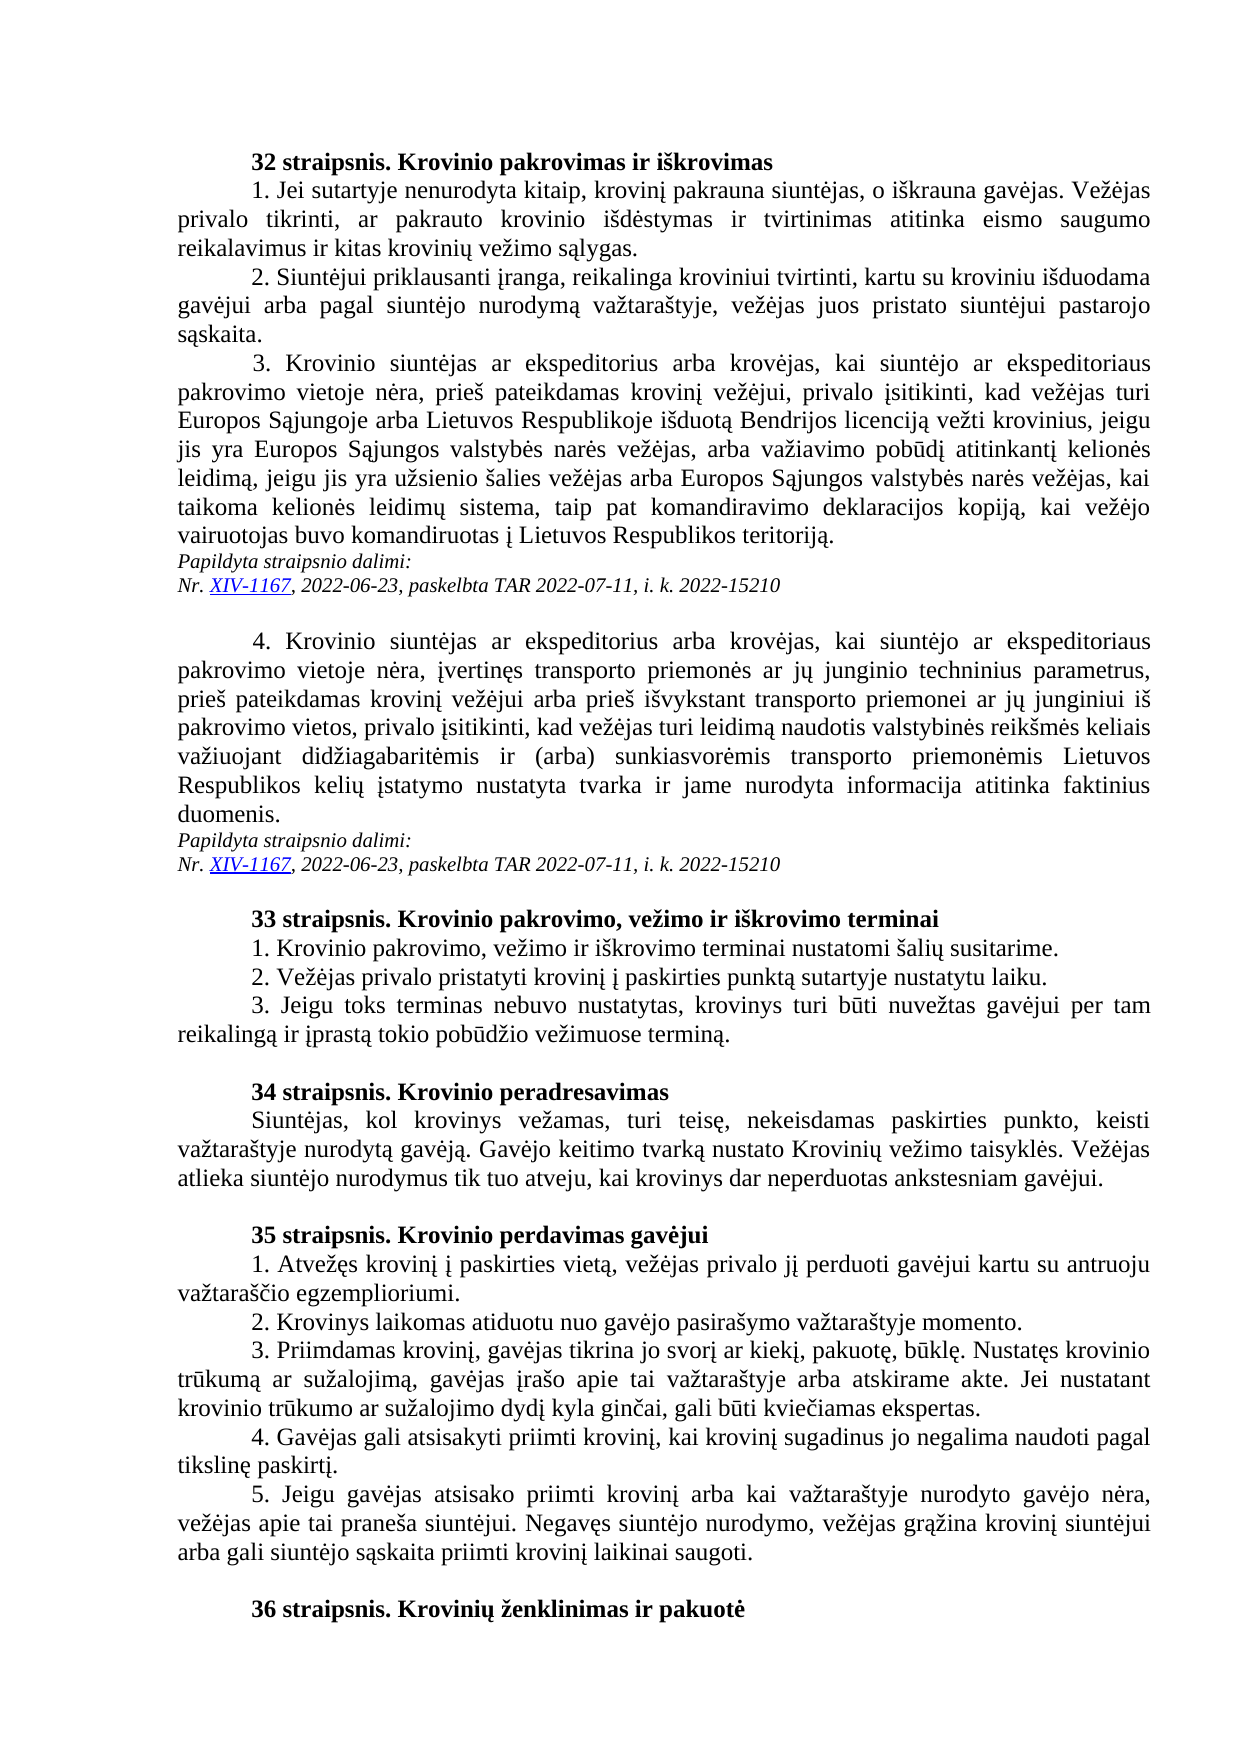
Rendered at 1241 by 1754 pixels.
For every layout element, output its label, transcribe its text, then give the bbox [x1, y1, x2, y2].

text 36 straipsnis. Krovinių ženklinimas ir pakuotė [177, 1594, 1152, 1623]
text Papildyta straipsnio dalimi: [177, 827, 1152, 852]
text 33 straipsnis. Krovinio pakrovimo, vežimo ir iškrovimo terminai [177, 904, 1152, 933]
text 1. Krovinio pakrovimo, vežimo ir iškrovimo terminai nustatomi šalių susitarime. [177, 933, 1152, 962]
text 3. Krovinio siuntėjas ar ekspeditorius arba krovėjas, kai siuntėjo ar ekspeditoriaus pakrovimo vietoje nėra, prieš pateikdamas krovinį vežėjui, privalo įsitikinti, kad vežėjas turi Europos Sąjungoje arba Lietuvos Respublikoje išduotą Bendrijos licenciją vežti krovinius, jeigu jis yra Europos Sąjungos valstybės narės vežėjas, arba važiavimo pobūdį atitinkantį kelionės leidimą, jeigu jis yra užsienio šalies vežėjas arba Europos Sąjungos valstybės narės vežėjas, kai taikoma kelionės leidimų sistema, taip pat komandiravimo deklaracijos kopiją, kai vežėjo vairuotojas buvo komandiruotas į Lietuvos Respublikos teritoriją. [177, 348, 1152, 549]
text 2. Vežėjas privalo pristatyti krovinį į paskirties punktą sutartyje nustatytu laiku. [177, 962, 1152, 991]
text Papildyta straipsnio dalimi: [177, 549, 1152, 573]
text 4. Gavėjas gali atsisakyti priimti krovinį, kai krovinį sugadinus jo negalima naudoti pagal tikslinę paskirtį. [177, 1422, 1152, 1479]
text 34 straipsnis. Krovinio peradresavimas [177, 1077, 1152, 1106]
text 4. Krovinio siuntėjas ar ekspeditorius arba krovėjas, kai siuntėjo ar ekspeditoriaus pakrovimo vietoje nėra, įvertinęs transporto priemonės ar jų junginio techninius parametrus, prieš pateikdamas krovinį vežėjui arba prieš išvykstant transporto priemonei ar jų junginiui iš pakrovimo vietos, privalo įsitikinti, kad vežėjas turi leidimą naudotis valstybinės reikšmės keliais važiuojant didžiagabaritėmis ir (arba) sunkiasvorėmis transporto priemonėmis Lietuvos Respublikos kelių įstatymo nustatyta tvarka ir jame nurodyta informacija atitinka faktinius duomenis. [177, 626, 1152, 827]
text 1. Jei sutartyje nenurodyta kitaip, krovinį pakrauna siuntėjas, o iškrauna gavėjas. Vežėjas privalo tikrinti, ar pakrauto krovinio išdėstymas ir tvirtinimas atitinka eismo saugumo reikalavimus ir kitas krovinių vežimo sąlygas. [177, 176, 1152, 262]
text 5. Jeigu gavėjas atsisako priimti krovinį arba kai važtaraštyje nurodyto gavėjo nėra, vežėjas apie tai praneša siuntėjui. Negavęs siuntėjo nurodymo, vežėjas grąžina krovinį siuntėjui arba gali siuntėjo sąskaita priimti krovinį laikinai saugoti. [177, 1479, 1152, 1566]
text 35 straipsnis. Krovinio perdavimas gavėjui [177, 1221, 1152, 1249]
text Siuntėjas, kol krovinys vežamas, turi teisę, nekeisdamas paskirties punkto, keisti važtaraštyje nurodytą gavėją. Gavėjo keitimo tvarką nustato Krovinių vežimo taisyklės. Vežėjas atlieka siuntėjo nurodymus tik tuo atveju, kai krovinys dar neperduotas ankstesniam gavėjui. [177, 1106, 1152, 1192]
text 2. Krovinys laikomas atiduotu nuo gavėjo pasirašymo važtaraštyje momento. [177, 1307, 1152, 1336]
text 3. Priimdamas krovinį, gavėjas tikrina jo svorį ar kiekį, pakuotę, būklę. Nustatęs krovinio trūkumą ar sužalojimą, gavėjas įrašo apie tai važtaraštyje arba atskirame akte. Jei nustatant krovinio trūkumo ar sužalojimo dydį kyla ginčai, gali būti kviečiamas ekspertas. [177, 1336, 1152, 1422]
text 2. Siuntėjui priklausanti įranga, reikalinga kroviniui tvirtinti, kartu su kroviniu išduodama gavėjui arba pagal siuntėjo nurodymą važtaraštyje, vežėjas juos pristato siuntėjui pastarojo sąskaita. [177, 262, 1152, 348]
text Nr. XIV-1167, 2022-06-23, paskelbta TAR 2022-07-11, i. k. 2022-15210 [177, 852, 1152, 876]
text 3. Jeigu toks terminas nebuvo nustatytas, krovinys turi būti nuvežtas gavėjui per tam reikalingą ir įprastą tokio pobūdžio vežimuose terminą. [177, 991, 1152, 1048]
text Nr. XIV-1167, 2022-06-23, paskelbta TAR 2022-07-11, i. k. 2022-15210 [177, 573, 1152, 597]
text 1. Atvežęs krovinį į paskirties vietą, vežėjas privalo jį perduoti gavėjui kartu su antruoju važtaraščio egzemplioriumi. [177, 1249, 1152, 1307]
text 32 straipsnis. Krovinio pakrovimas ir iškrovimas [177, 147, 1152, 176]
